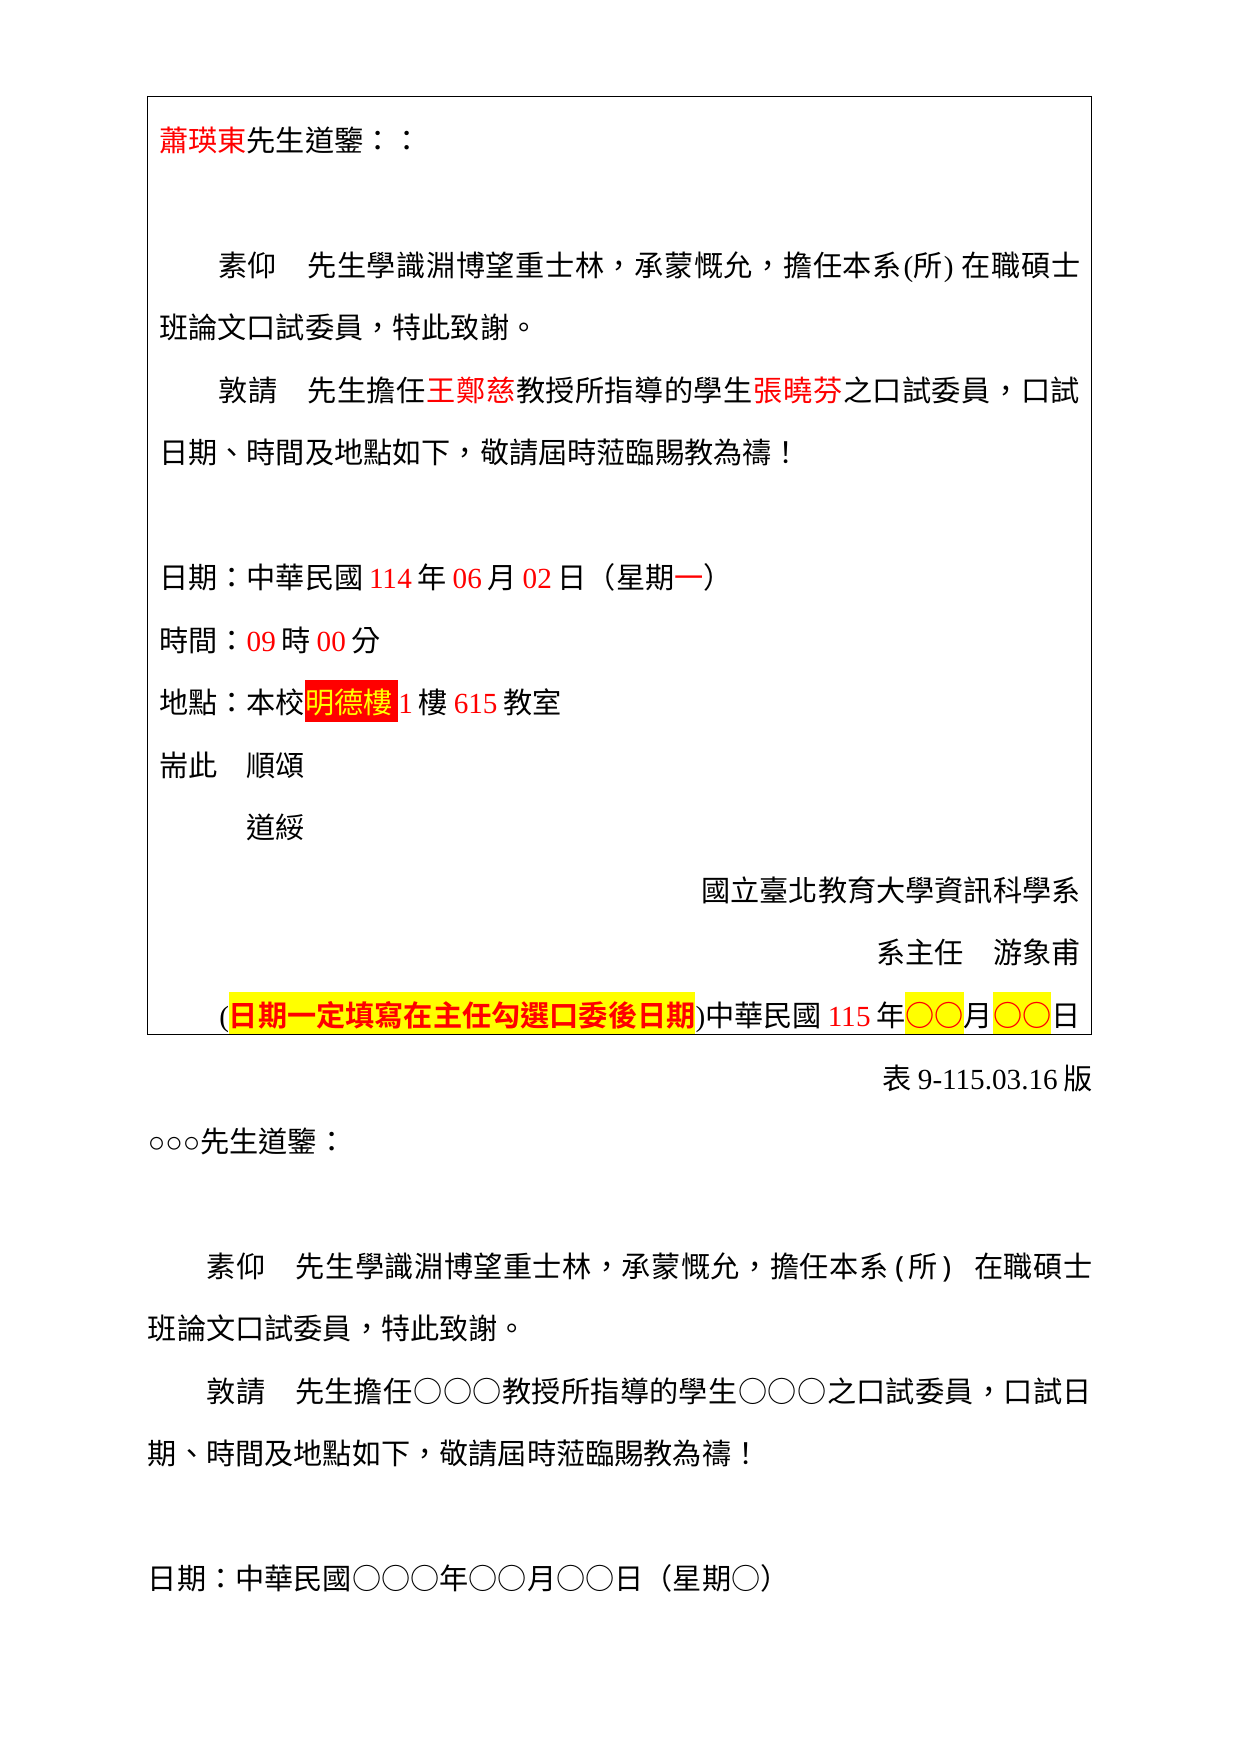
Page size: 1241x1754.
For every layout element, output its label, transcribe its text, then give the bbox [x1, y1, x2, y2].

text 日期：中華民國○○○年○○月○○日（星期○） [148, 1535, 1092, 1598]
table_header 蕭瑛東先生道鑒：： 素仰 先生學識淵博望重士林，承蒙慨允，擔任本系(所) 在職碩士班論文口試委員，特此致謝。 敦請 先生擔任王鄭慈教授所指導的學生張曉芬之口試委員，口試日期、時間及地點如下，敬請屆時蒞臨賜教為禱！ 日期：中華民國114年06月02日（星期一） 時間：09時00分 地點：本校明德樓1樓615教室 耑此 順頌 道綏 國立臺北教育大學資訊科學系 系主任 游象甫 (日期一定填寫在主任勾選口委後日期)中華民國115年○○月○○日 [148, 97, 1091, 1034]
text 敦請 先生擔任○○○教授所指導的學生○○○之口試委員，口試日期、時間及地點如下，敬請屆時蒞臨賜教為禱！ [148, 1348, 1092, 1473]
text 素仰 先生學識淵博望重士林，承蒙慨允，擔任本系(所) 在職碩士班論文口試委員，特此致謝。 [148, 1223, 1092, 1348]
text 表9-115.03.16版 [148, 1035, 1092, 1098]
text ○○○先生道鑒： [148, 1098, 1092, 1160]
